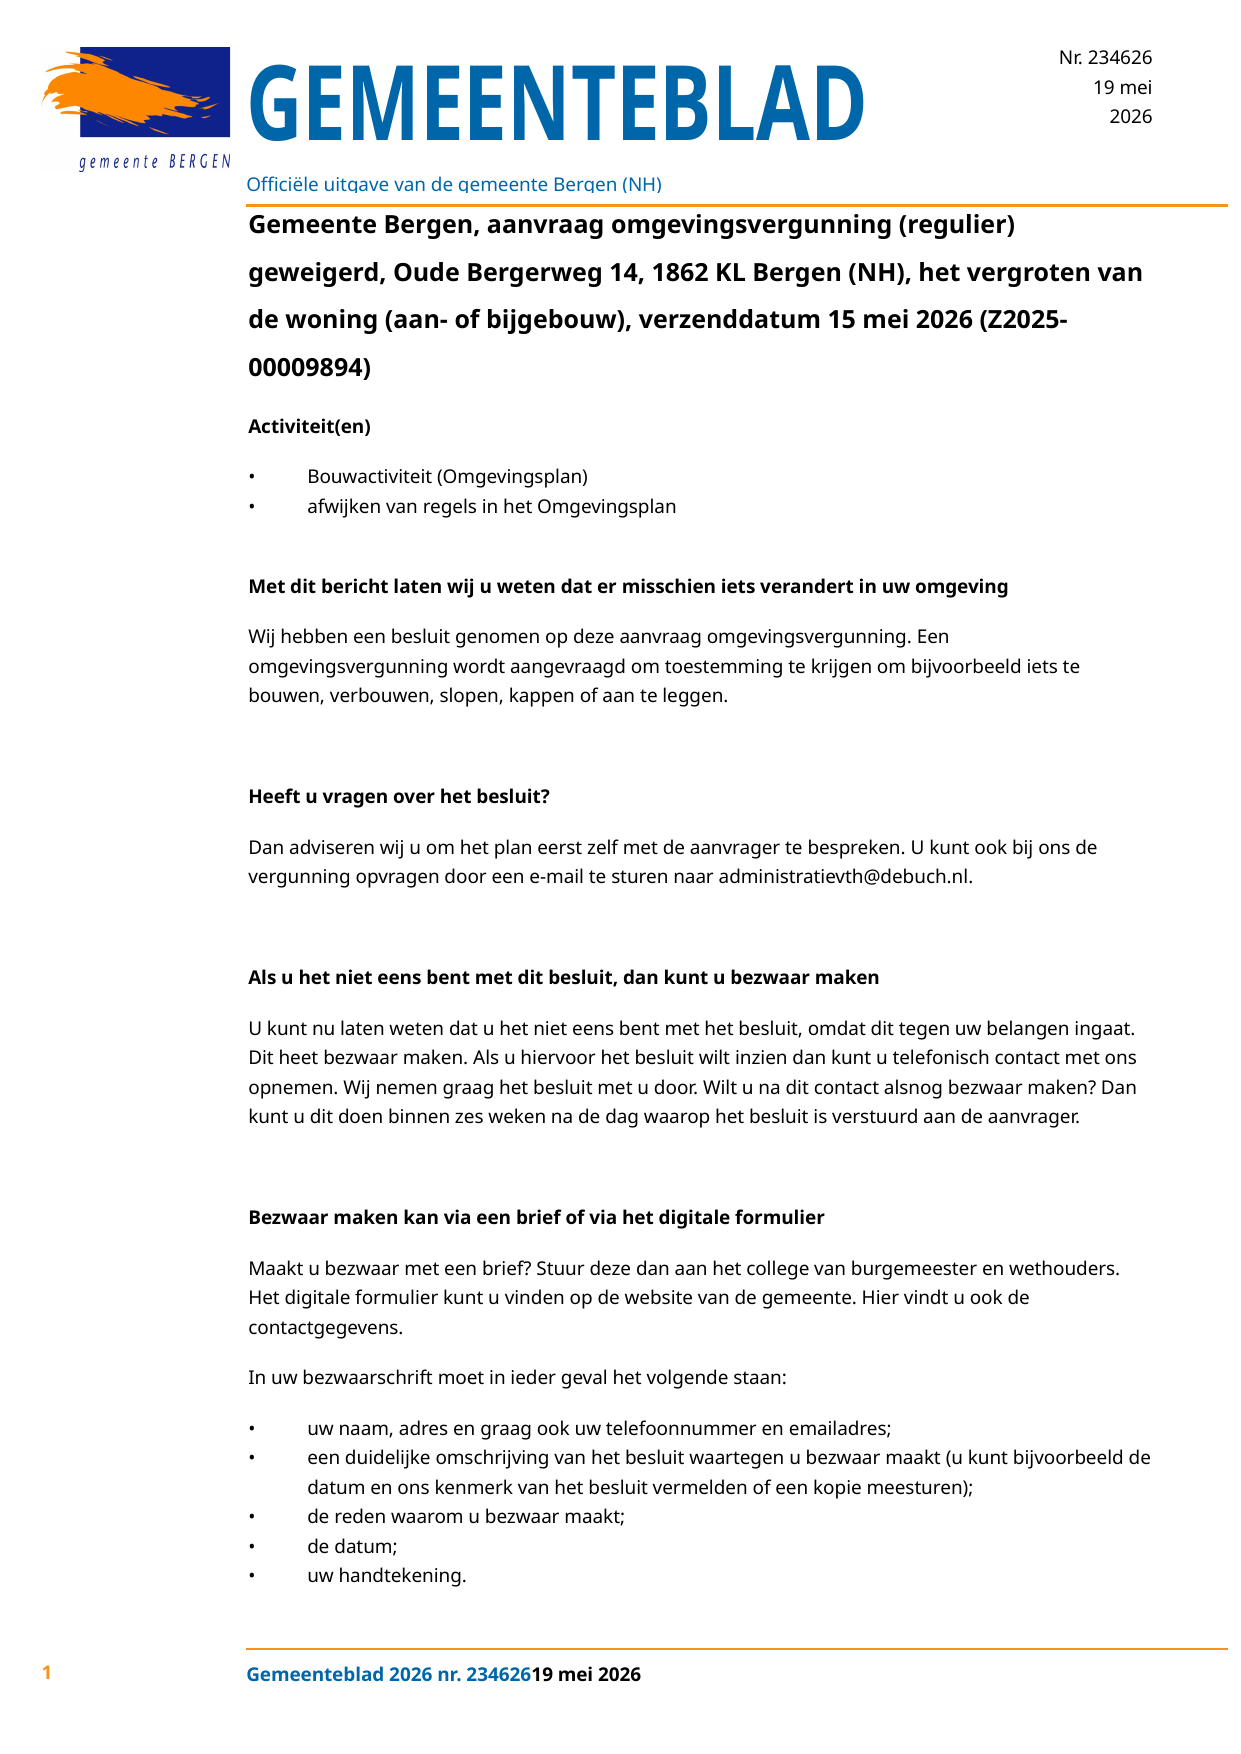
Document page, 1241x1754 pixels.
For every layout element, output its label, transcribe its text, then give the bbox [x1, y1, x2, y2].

text Als u het niet eens bent met dit besluit, dan kunt u bezwaar maken [248, 964, 1152, 990]
list Bouwactiviteit (Omgevingsplan) [248, 463, 1152, 489]
picture [41, 47, 231, 172]
list uw naam, adres en graag ook uw telefoonnummer en emailadres; [248, 1415, 1152, 1441]
text Dan adviseren wij u om het plan eerst zelf met de aanvrager te bespreken. U kunt ook bij ons de vergunning opvragen door een e-mail te sturen naar administratievth@debuch.nl. [248, 834, 1152, 889]
text Met dit bericht laten wij u weten dat er misschien iets verandert in uw omgeving [248, 573, 1152, 599]
list uw handtekening. [248, 1563, 1152, 1588]
list de reden waarom u bezwaar maakt; [248, 1503, 1152, 1529]
text U kunt nu laten weten dat u het niet eens bent met het besluit, omdat dit tegen uw belangen ingaat. Dit heet bezwaar maken. Als u hiervoor het besluit wilt inzien dan kunt u telefonisch contact met ons opnemen. Wij nemen graag het besluit met u door. Wilt u na dit contact alsnog bezwaar maken? Dan kunt u dit doen binnen zes weken na de dag waarop het besluit is verstuurd aan de aanvrager. [248, 1015, 1152, 1129]
list de datum; [248, 1533, 1152, 1559]
text Heeft u vragen over het besluit? [248, 783, 1152, 809]
text Activiteit(en) [248, 413, 1152, 439]
text Maakt u bezwaar met een brief? Stuur deze dan aan het college van burgemeester en wethouders. Het digitale formulier kunt u vinden op de website van de gemeente. Hier vindt u ook de contactgegevens. [248, 1255, 1152, 1340]
list afwijken van regels in het Omgevingsplan [248, 493, 1152, 519]
list een duidelijke omschrijving van het besluit waartegen u bezwaar maakt (u kunt bijvoorbeeld de datum en ons kenmerk van het besluit vermelden of een kopie meesturen); [248, 1444, 1152, 1500]
text Bezwaar maken kan via een brief of via het digitale formulier [248, 1204, 1152, 1230]
text In uw bezwaarschrift moet in ieder geval het volgende staan: [248, 1364, 1152, 1390]
text Wij hebben een besluit genomen op deze aanvraag omgevingsvergunning. Een omgevingsvergunning wordt aangevraagd om toestemming te krijgen om bijvoorbeeld iets te bouwen, verbouwen, slopen, kappen of aan te leggen. [248, 623, 1152, 708]
text Gemeente Bergen, aanvraag omgevingsvergunning (regulier) geweigerd, Oude Bergerweg 14, 1862 KL Bergen (NH), het vergroten van de woning (aan- of bijgebouw), verzenddatum 15 mei 2026 (Z2025-00009894) [248, 207, 1152, 384]
